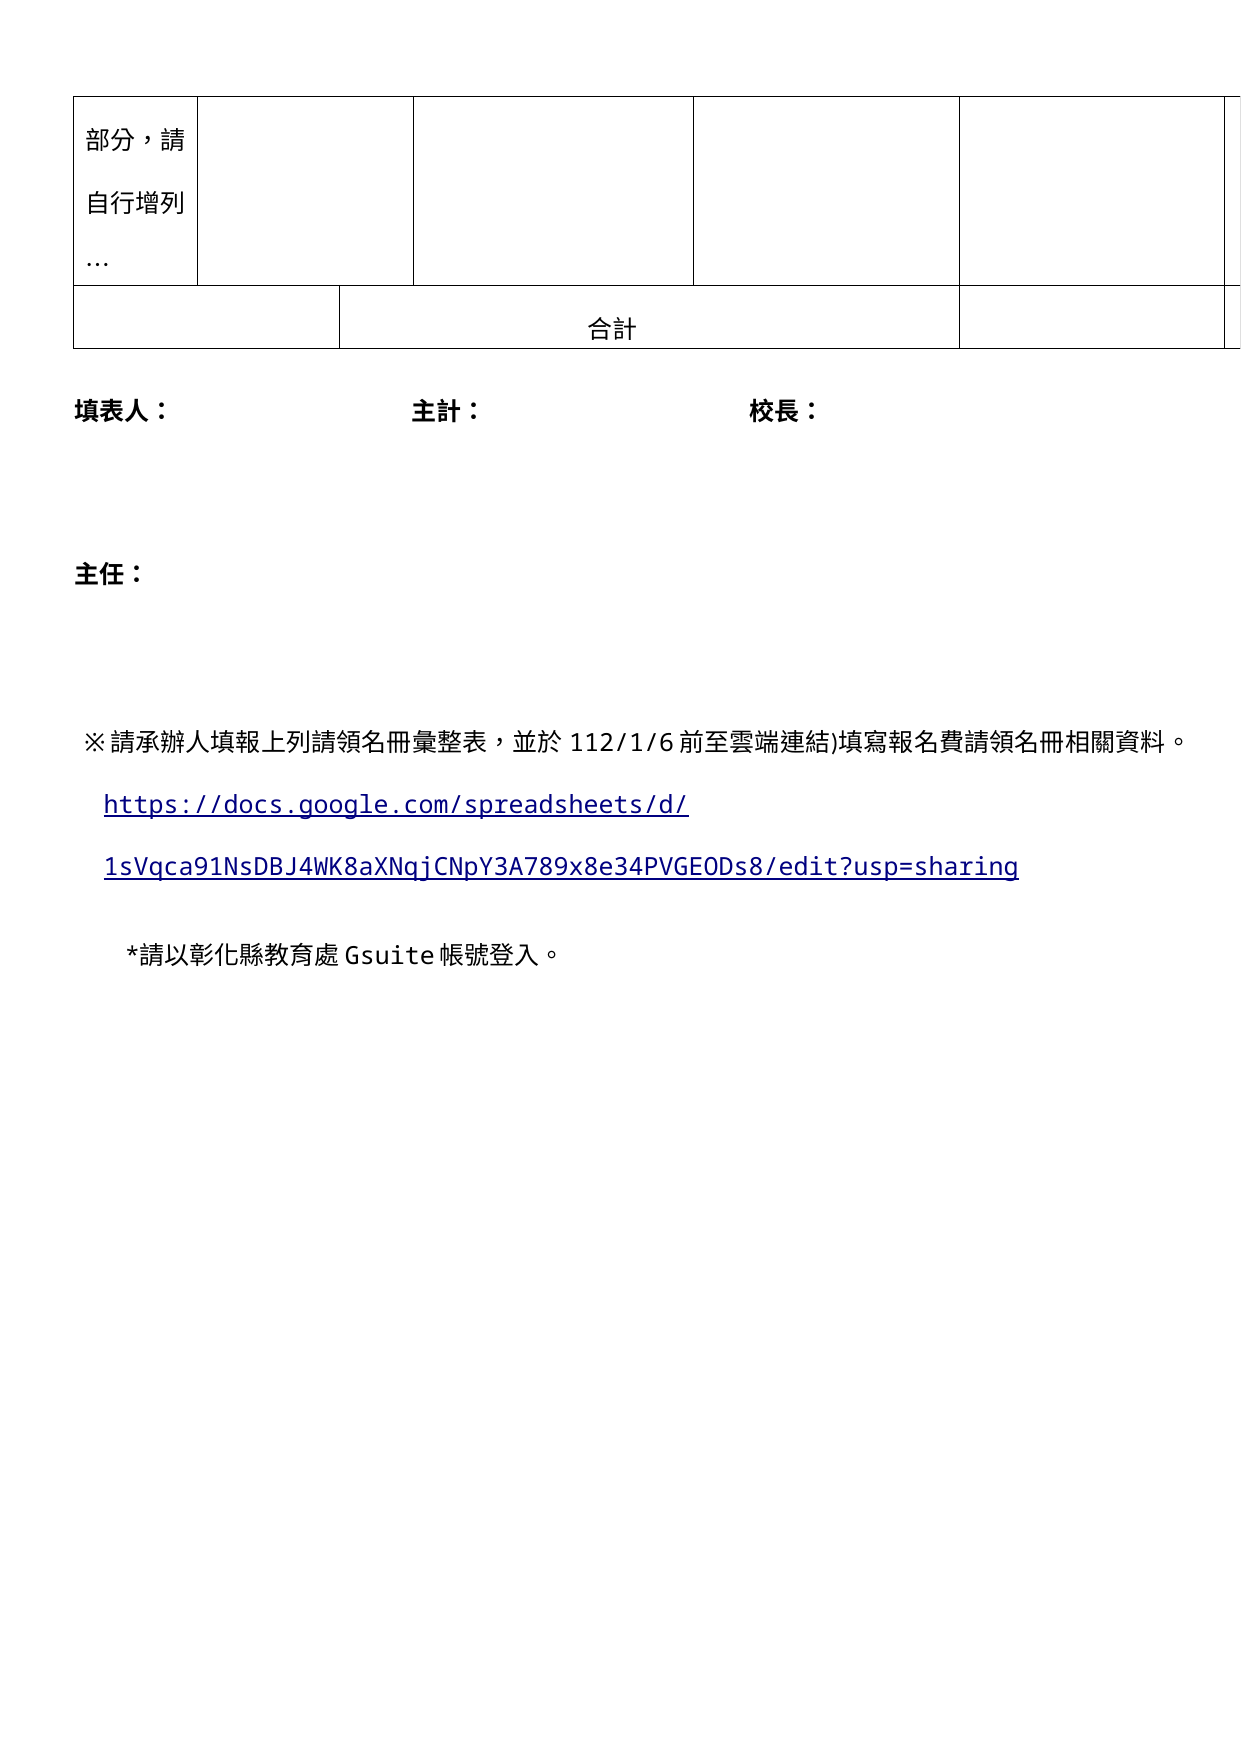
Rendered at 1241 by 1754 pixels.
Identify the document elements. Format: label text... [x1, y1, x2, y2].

table_cell [960, 97, 1224, 285]
table_cell [1225, 97, 1240, 285]
table_cell [694, 97, 959, 285]
table_cell [198, 97, 413, 285]
table_cell [74, 286, 339, 348]
table_cell [1225, 286, 1240, 348]
text 填表人： 主計： 校長： [74, 368, 1240, 431]
text ※請承辦人填報上列請領名冊彙整表，並於112/1/6前至雲端連結)填寫報名費請領名冊相關資料。https://docs.google.com/spreadsheets/d/1sVqca91NsDBJ4WK8aXNqjCNpY3A789x8e34PVGEODs8/edit?usp=sharing [79, 699, 1167, 887]
text *請以彰化縣教育處Gsuite帳號登入。 [79, 912, 1167, 974]
table_cell [414, 97, 693, 285]
table_cell 合計 [340, 286, 959, 348]
table_cell [960, 286, 1224, 348]
text 主任： [74, 531, 1240, 593]
table_cell 部分，請自行增列… [74, 97, 197, 285]
